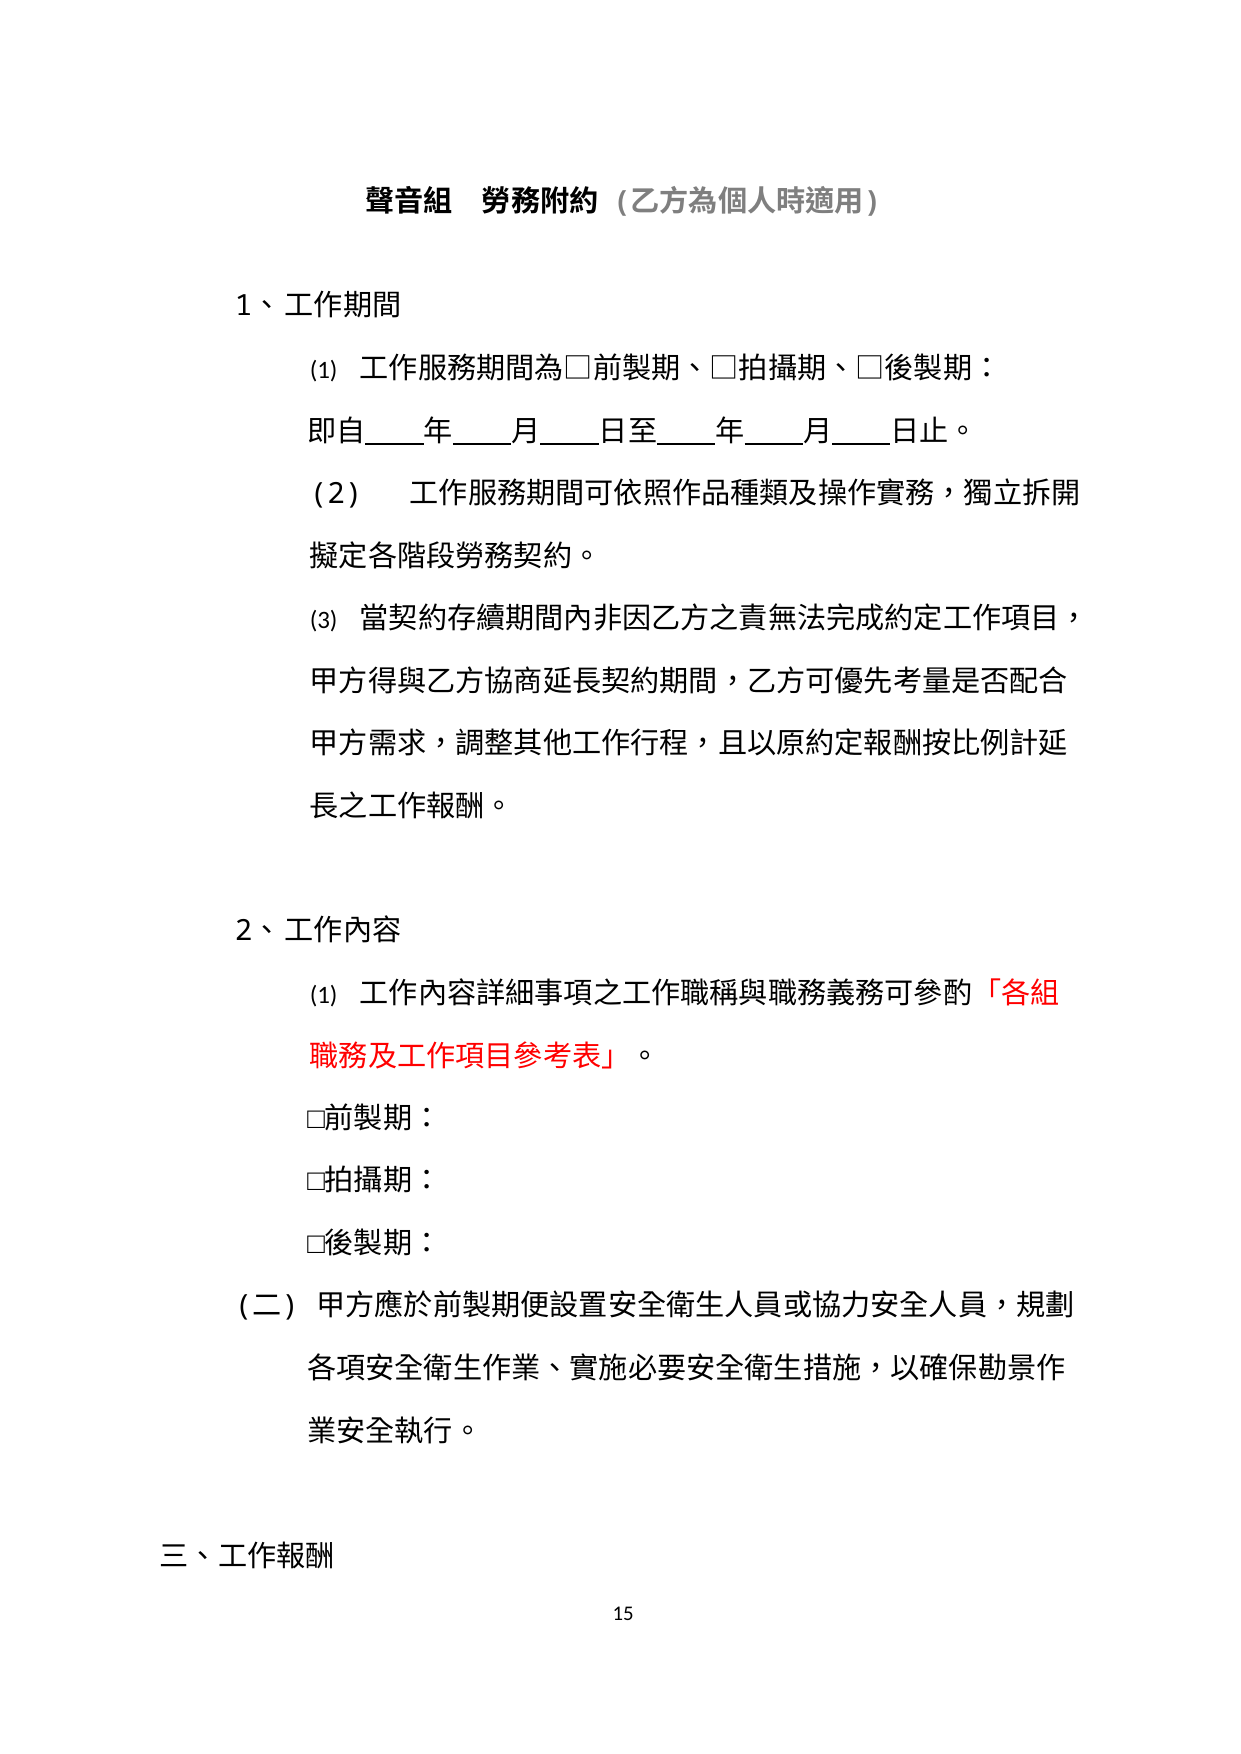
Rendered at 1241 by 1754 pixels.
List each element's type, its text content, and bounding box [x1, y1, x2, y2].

list 工作期間 [234, 262, 1087, 324]
text □拍攝期： [234, 1137, 1087, 1199]
list 工作服務期間為□前製期、□拍攝期、□後製期： [309, 324, 1087, 387]
text 即自 年 月 日至 年 月 日止。 [234, 387, 1087, 449]
list 工作內容詳細事項之工作職稱與職務義務可參酌「各組職務及工作項目參考表」。 [309, 949, 1087, 1074]
text □前製期： [234, 1074, 1087, 1137]
text (二) 甲方應於前製期便設置安全衛生人員或協力安全人員，規劃各項安全衛生作業、實施必要安全衛生措施，以確保勘景作業安全執行。 [234, 1262, 1087, 1449]
list 工作服務期間可依照作品種類及操作實務，獨立拆開擬定各階段勞務契約。 [309, 449, 1087, 574]
text 聲音組 勞務附約 (乙方為個人時適用) [159, 157, 1087, 219]
text □後製期： [159, 1199, 1087, 1262]
list 當契約存續期間內非因乙方之責無法完成約定工作項目，甲方得與乙方協商延長契約期間，乙方可優先考量是否配合甲方需求，調整其他工作行程，且以原約定報酬按比例計延長之工作報酬。 [309, 574, 1087, 824]
list 工作內容 [234, 887, 1087, 949]
text 三、工作報酬 [159, 1512, 1087, 1574]
